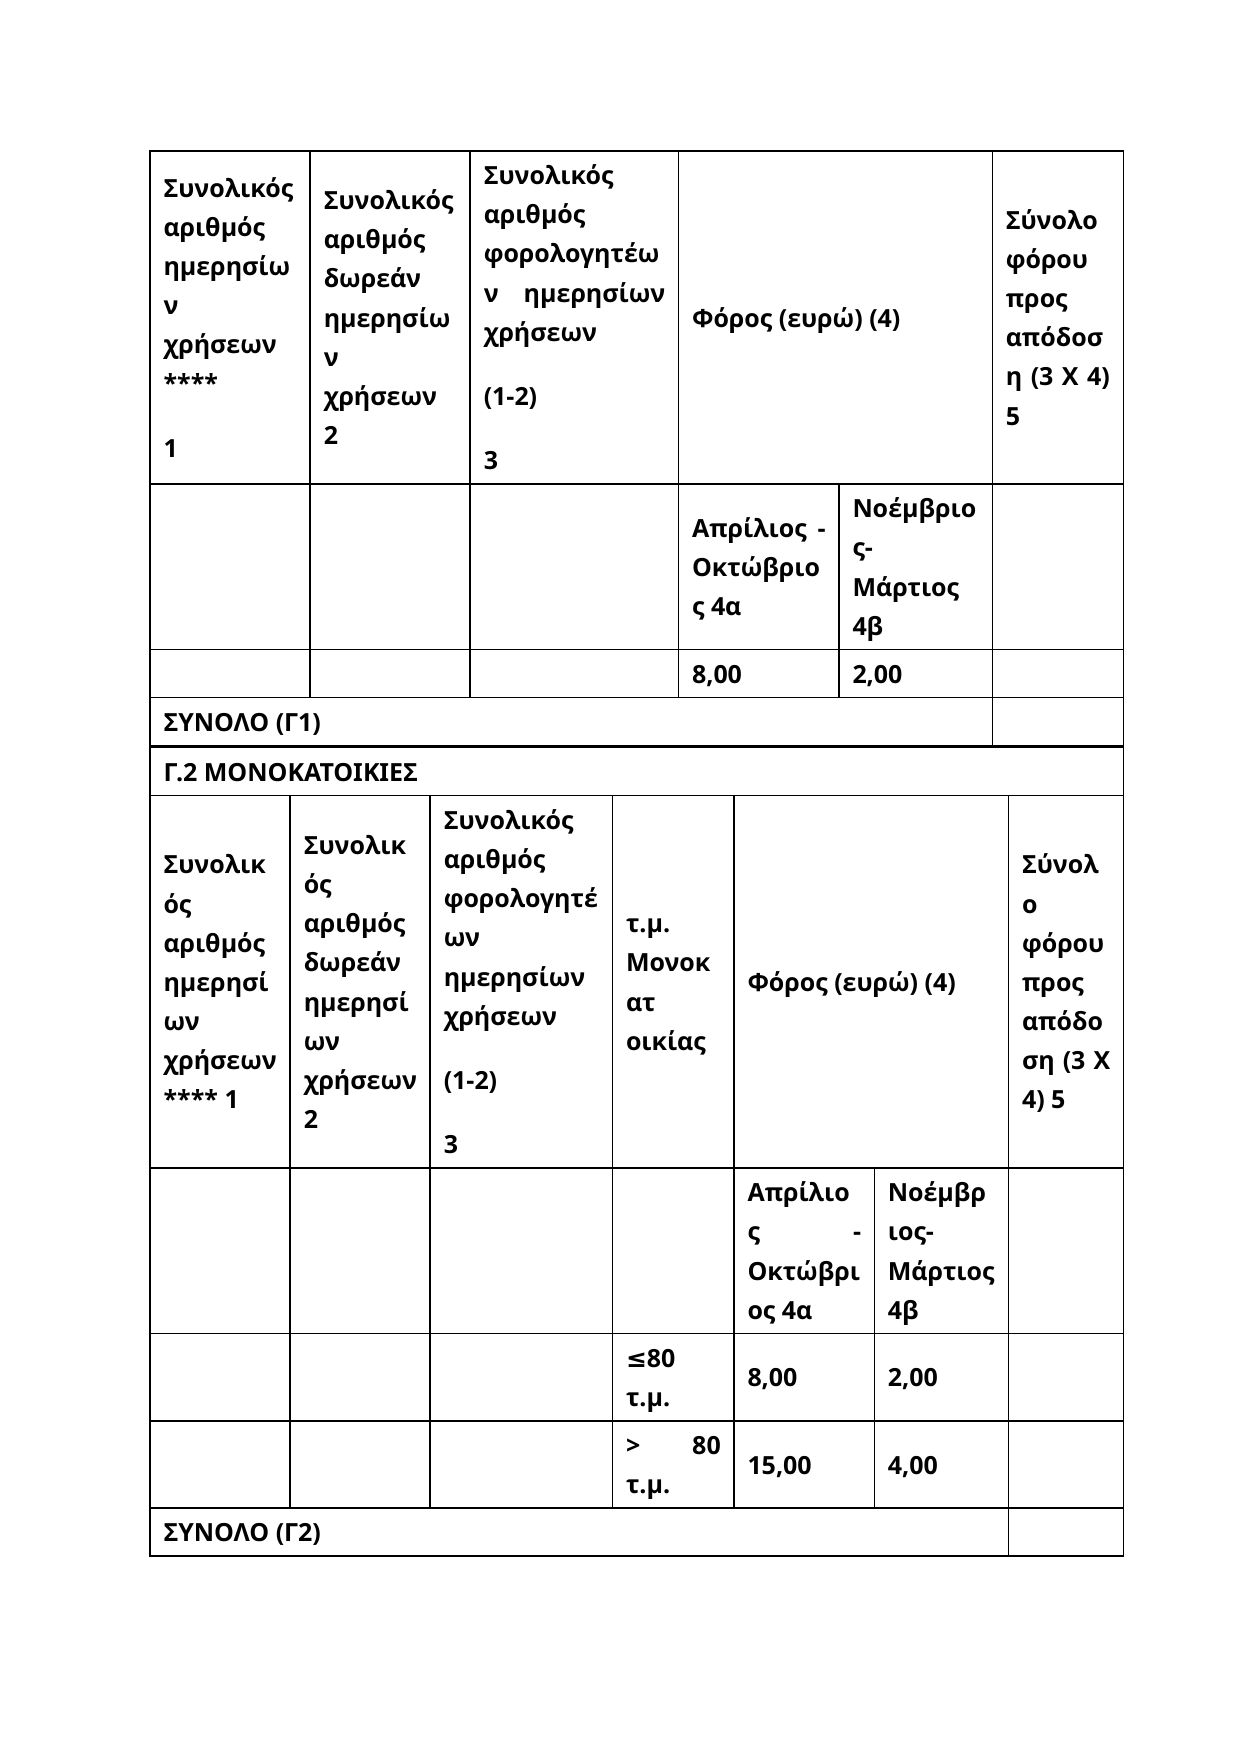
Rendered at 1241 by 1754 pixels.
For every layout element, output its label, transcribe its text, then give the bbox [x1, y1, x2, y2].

table_cell [151, 650, 309, 697]
table_cell τ.μ. Μονοκατ οικίας [613, 796, 733, 1167]
table_cell [1009, 1334, 1123, 1420]
table_cell ΣΥΝΟΛΟ (Γ2) [151, 1509, 1008, 1555]
table_cell Νοέμβριος- Μάρτιος 4β [840, 485, 992, 649]
table_cell [471, 485, 678, 649]
table_cell > 80 τ.μ. [613, 1422, 733, 1507]
table_cell Συνολικός αριθμός δωρεάν ημερησίων χρήσεων 2 [311, 152, 469, 483]
table_cell 15,00 [735, 1422, 874, 1507]
table_cell [1009, 1422, 1123, 1507]
table_cell Συνολικός αριθμός φορολογητέων ημερησίων χρήσεων (1-2) 3 [431, 796, 612, 1167]
table_cell [151, 1422, 289, 1507]
table_cell Συνολικός αριθμός δωρεάν ημερησίων χρήσεων 2 [291, 796, 429, 1167]
table_cell Σύνολο φόρου προς απόδοση (3 Χ 4) 5 [993, 152, 1123, 483]
table_cell [993, 698, 1123, 745]
table_cell ΣΥΝΟΛΟ (Γ1) [151, 698, 992, 745]
table_cell [1009, 1509, 1123, 1555]
table_cell ≤80 τ.μ. [613, 1334, 733, 1420]
table_cell [311, 485, 469, 649]
table_header Γ.2 ΜΟΝΟΚΑΤΟΙΚΙΕΣ [151, 748, 1123, 795]
table_cell [291, 1169, 429, 1333]
table_cell 4,00 [875, 1422, 1008, 1507]
table_cell 2,00 [875, 1334, 1008, 1420]
table_cell [151, 1334, 289, 1420]
table_cell [311, 650, 469, 697]
table_cell [431, 1169, 612, 1333]
table_cell Νοέμβριος- Μάρτιος 4β [875, 1169, 1008, 1333]
table_cell 8,00 [735, 1334, 874, 1420]
table_cell Φόρος (ευρώ) (4) [735, 796, 1008, 1167]
table_cell 2,00 [840, 650, 992, 697]
table_cell Συνολικός αριθμός ημερησίων χρήσεων **** 1 [151, 152, 309, 483]
table_cell [291, 1422, 429, 1507]
table_cell [291, 1334, 429, 1420]
table_cell [471, 650, 678, 697]
table_cell Σύνολο φόρου προς απόδοση (3 Χ 4) 5 [1009, 796, 1123, 1167]
table_cell [431, 1422, 612, 1507]
table_cell Συνολικός αριθμός ημερησίων χρήσεων **** 1 [151, 796, 289, 1167]
table_cell Συνολικός αριθμός φορολογητέων ημερησίων χρήσεων (1-2) 3 [471, 152, 678, 483]
table_cell Απρίλιος - Οκτώβριος 4α [735, 1169, 874, 1333]
table_cell [151, 485, 309, 649]
table_cell Φόρος (ευρώ) (4) [679, 152, 992, 483]
table_cell [1009, 1169, 1123, 1333]
table_cell 8,00 [679, 650, 838, 697]
table_cell [993, 650, 1123, 697]
table_cell Απρίλιος - Οκτώβριος 4α [679, 485, 838, 649]
table_cell [613, 1169, 733, 1333]
table_cell [431, 1334, 612, 1420]
table_cell [151, 1169, 289, 1333]
table_cell [993, 485, 1123, 649]
